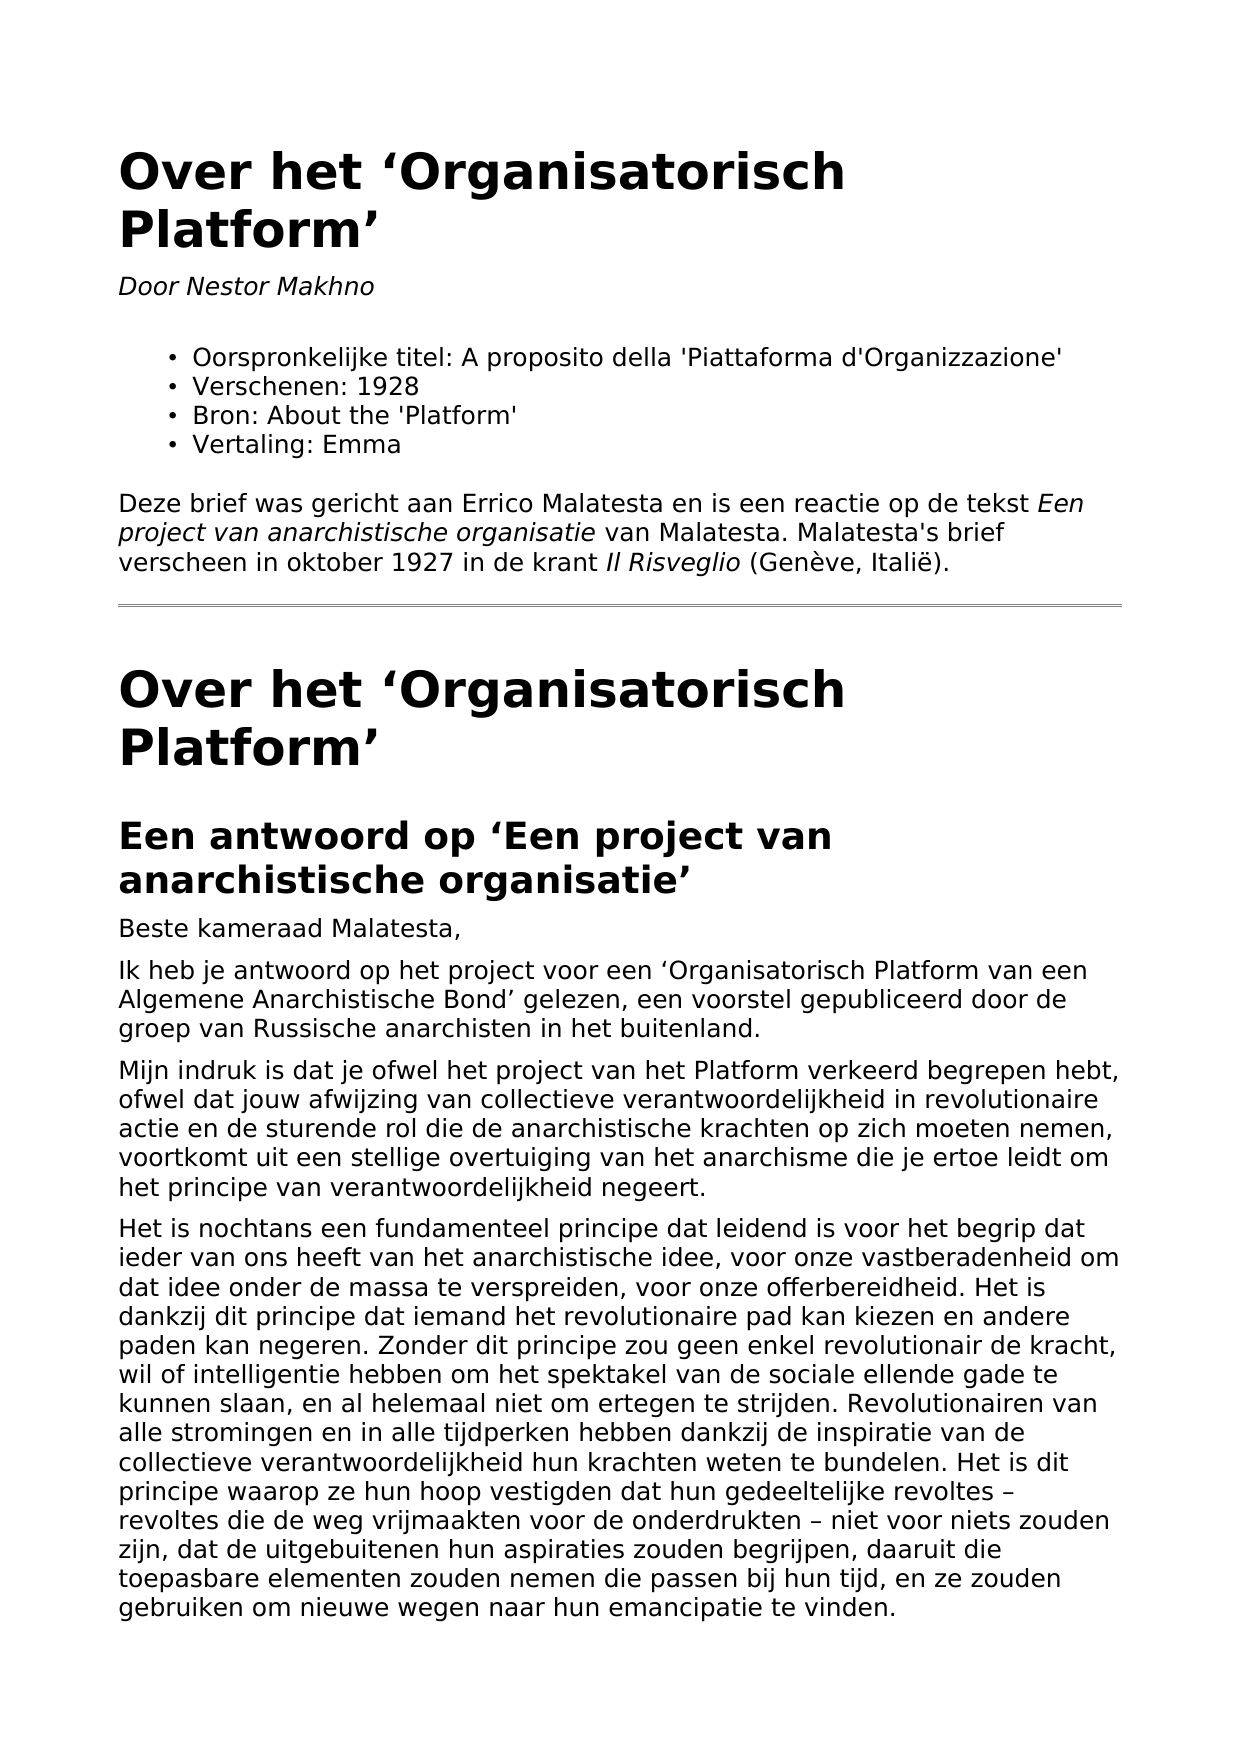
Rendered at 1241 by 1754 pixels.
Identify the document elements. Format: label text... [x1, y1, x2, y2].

subtitle Een antwoord op ‘Een project van anarchistische organisatie’ [118, 815, 1122, 902]
list Bron: About the 'Platform' [177, 402, 1122, 431]
text Mijn indruk is dat je ofwel het project van het Platform verkeerd begrepen hebt, ofwel dat jouw afwijzing van collectieve verantwoordelijkheid in revolutionaire actie en de sturende rol die de anarchistische krachten op zich moeten nemen, voortkomt uit een stellige overtuiging van het anarchisme die je ertoe leidt om het principe van verantwoordelijkheid negeert. [118, 1056, 1122, 1202]
text Door Nestor Makhno [118, 272, 1122, 301]
text Het is nochtans een fundamenteel principe dat leidend is voor het begrip dat ieder van ons heeft van het anarchistische idee, voor onze vastberadenheid om dat idee onder de massa te verspreiden, voor onze offerbereidheid. Het is dankzij dit principe dat iemand het revolutionaire pad kan kiezen en andere paden kan negeren. Zonder dit principe zou geen enkel revolutionair de kracht, wil of intelligentie hebben om het spektakel van de sociale ellende gade te kunnen slaan, en al helemaal niet om ertegen te strijden. Revolutionairen van alle stromingen en in alle tijdperken hebben dankzij de inspiratie van de collectieve verantwoordelijkheid hun krachten weten te bundelen. Het is dit principe waarop ze hun hoop vestigden dat hun gedeeltelijke revoltes – revoltes die de weg vrijmaakten voor de onderdrukten – niet voor niets zouden zijn, dat de uitgebuitenen hun aspiraties zouden begrijpen, daaruit die toepasbare elementen zouden nemen die passen bij hun tijd, en ze zouden gebruiken om nieuwe wegen naar hun emancipatie te vinden. [118, 1214, 1122, 1623]
text Ik heb je antwoord op het project voor een ‘Organisatorisch Platform van een Algemene Anarchistische Bond’ gelezen, een voorstel gepubliceerd door de groep van Russische anarchisten in het buitenland. [118, 956, 1122, 1044]
list Oorspronkelijke titel: A proposito della 'Piattaforma d'Organizzazione' [177, 343, 1122, 372]
text Beste kameraad Malatesta, [118, 914, 1122, 944]
list Verschenen: 1928 [177, 372, 1122, 402]
subtitle Over het ‘Organisatorisch Platform’ [118, 143, 1122, 259]
list Vertaling: Emma [177, 431, 1122, 460]
text Deze brief was gericht aan Errico Malatesta en is een reactie op de tekst Een project van anarchistische organisatie van Malatesta. Malatesta's brief verscheen in oktober 1927 in de krant Il Risveglio (Genève, Italië). [118, 489, 1122, 577]
subtitle Over het ‘Organisatorisch Platform’ [118, 661, 1122, 777]
